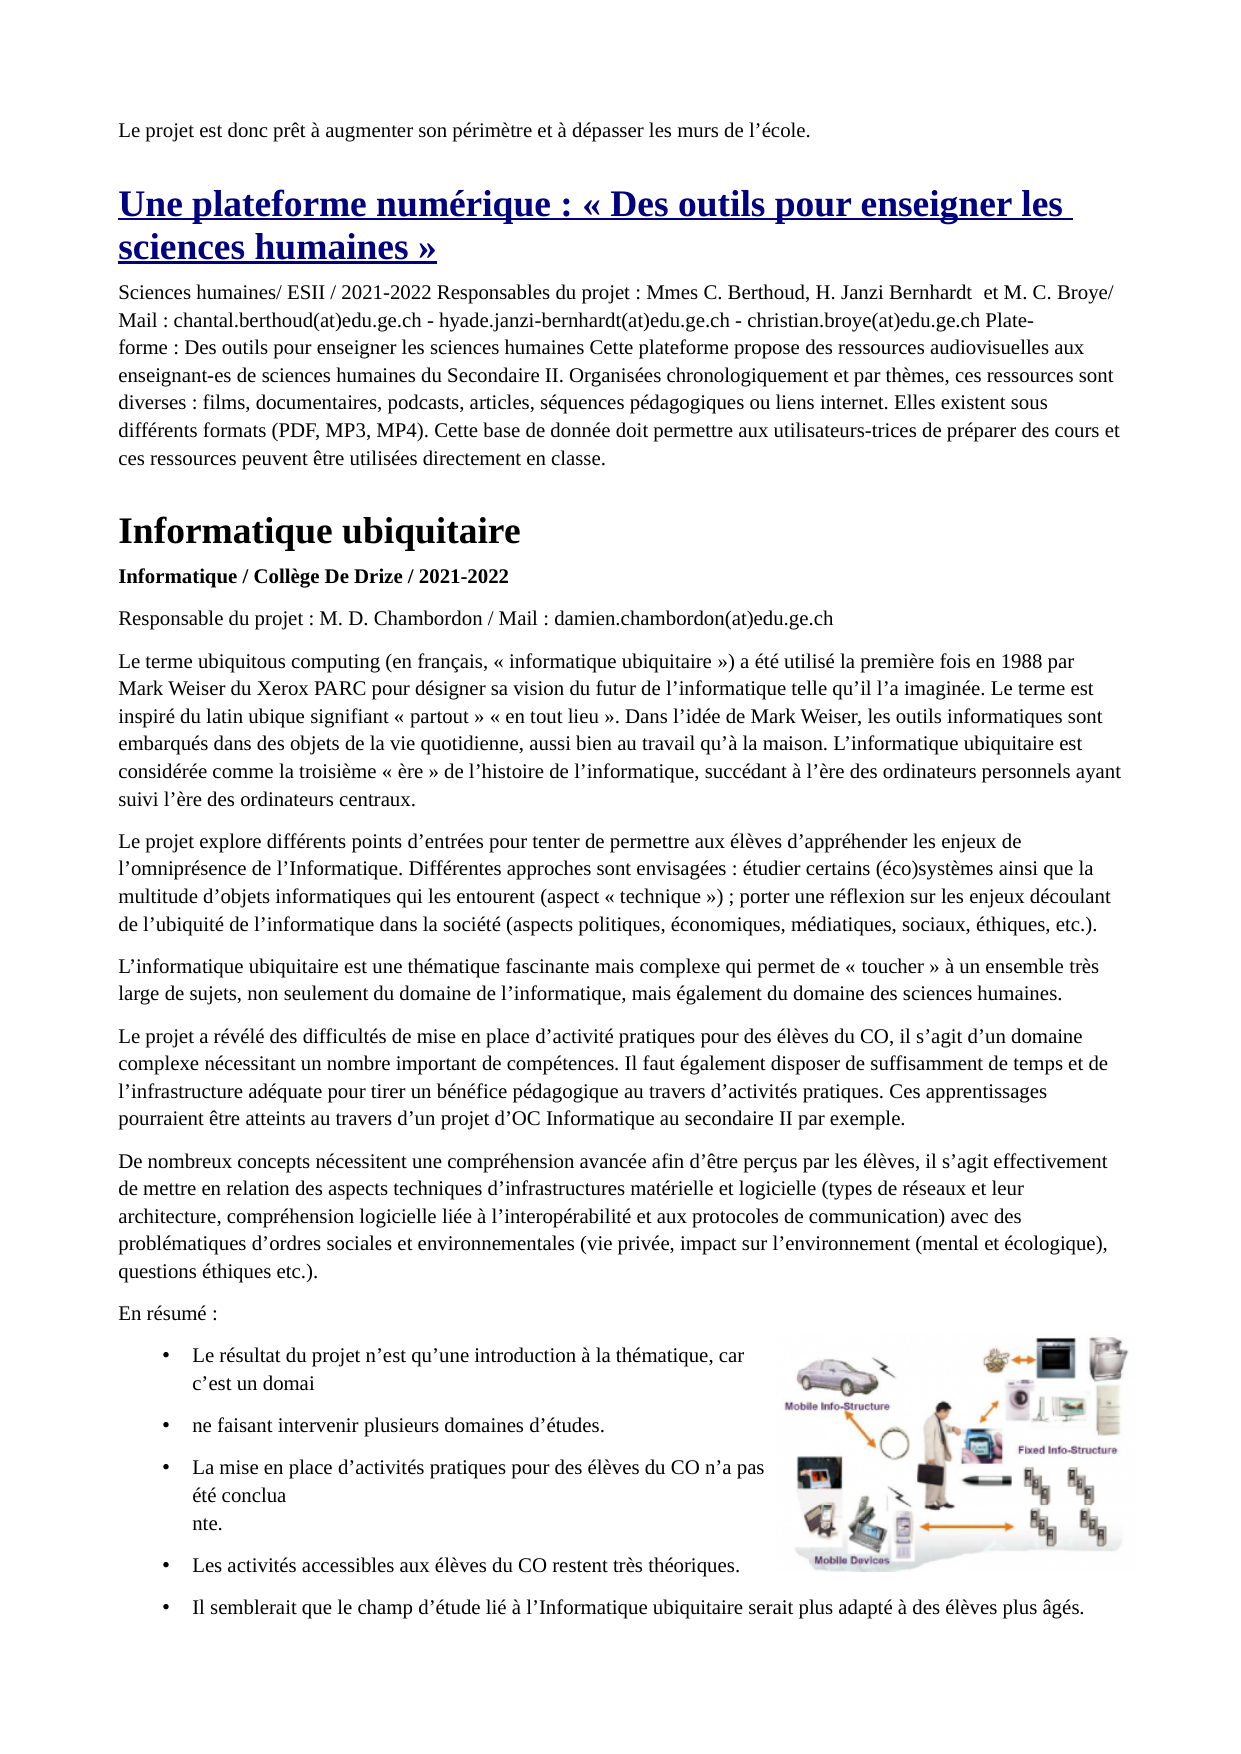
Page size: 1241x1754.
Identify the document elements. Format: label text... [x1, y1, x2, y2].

list La mise en place d’activités pratiques pour des élèves du CO n’a pas été conclua nte. [162, 1455, 774, 1534]
text Informatique / Collège De Drize / 2021-2022 [118, 564, 1122, 588]
list Le résultat du projet n’est qu’une introduction à la thématique, car c’est un domai [162, 1343, 774, 1395]
subtitle Une plateforme numérique : « Des outils pour enseigner les sciences humaines » [118, 181, 1122, 267]
subtitle Informatique ubiquitaire [118, 508, 1122, 552]
text Le projet est donc prêt à augmenter son périmètre et à dépasser les murs de l’école. [118, 118, 1122, 142]
text Le projet explore différents points d’entrées pour tenter de permettre aux élèves d’appréhender les enjeux de l’omniprésence de l’Informatique. Différentes approches sont envisagées : étudier certains (éco)systèmes ainsi que la multitude d’objets informatiques qui les entourent (aspect « technique ») ; porter une réflexion sur les enjeux découlant de l’ubiquité de l’informatique dans la société (aspects politiques, économiques, médiatiques, sociaux, éthiques, etc.). [118, 829, 1122, 936]
text De nombreux concepts nécessitent une compréhension avancée afin d’être perçus par les élèves, il s’agit effectivement de mettre en relation des aspects techniques d’infrastructures matérielle et logicielle (types de réseaux et leur architecture, compréhension logicielle liée à l’interopérabilité et aux protocoles de communication) avec des problématiques d’ordres sociales et environnementales (vie privée, impact sur l’environnement (mental et écologique), questions éthiques etc.). [118, 1148, 1122, 1283]
text Le projet a révélé des difficultés de mise en place d’activité pratiques pour des élèves du CO, il s’agit d’un domaine complexe nécessitant un nombre important de compétences. Il faut également disposer de suffisamment de temps et de l’infrastructure adéquate pour tirer un bénéfice pédagogique au travers d’activités pratiques. Ces apprentissages pourraient être atteints au travers d’un projet d’OC Informatique au secondaire II par exemple. [118, 1023, 1122, 1130]
picture [774, 1330, 1138, 1572]
text En résumé : [118, 1301, 1122, 1325]
text Le terme ubiquitous computing (en français, « informatique ubiquitaire ») a été utilisé la première fois en 1988 par Mark Weiser du Xerox PARC pour désigner sa vision du futur de l’informatique telle qu’il l’a imaginée. Le terme est inspiré du latin ubique signifiant « partout » « en tout lieu ». Dans l’idée de Mark Weiser, les outils informatiques sont embarqués dans des objets de la vie quotidienne, aussi bien au travail qu’à la maison. L’informatique ubiquitaire est considérée comme la troisième « ère » de l’histoire de l’informatique, succédant à l’ère des ordinateurs personnels ayant suivi l’ère des ordinateurs centraux. [118, 648, 1122, 811]
text Responsable du projet : M. D. Chambordon / Mail : damien.chambordon(at)edu.ge.ch [118, 606, 1122, 630]
text L’informatique ubiquitaire est une thématique fascinante mais complexe qui permet de « toucher » à un ensemble très large de sujets, non seulement du domaine de l’informatique, mais également du domaine des sciences humaines. [118, 954, 1122, 1005]
text Sciences humaines/ ESII / 2021-2022 Responsables du projet : Mmes C. Berthoud, H. Janzi Bernhardt et M. C. Broye/ Mail : chantal.berthoud(at)edu.ge.ch - hyade.janzi-bernhardt(at)edu.ge.ch - christian.broye(at)edu.ge.ch Plate-forme : Des outils pour enseigner les sciences humaines Cette plateforme propose des ressources audiovisuelles aux enseignant-es de sciences humaines du Secondaire II. Organisées chronologiquement et par thèmes, ces ressources sont diverses : films, documentaires, podcasts, articles, séquences pédagogiques ou liens internet. Elles existent sous différents formats (PDF, MP3, MP4). Cette base de donnée doit permettre aux utilisateurs-trices de préparer des cours et ces ressources peuvent être utilisées directement en classe. [118, 280, 1122, 469]
list Il semblerait que le champ d’étude lié à l’Informatique ubiquitaire serait plus adapté à des élèves plus âgés. [162, 1595, 1122, 1619]
list ne faisant intervenir plusieurs domaines d’études. [162, 1413, 774, 1437]
list Les activités accessibles aux élèves du CO restent très théoriques. [162, 1553, 1122, 1577]
